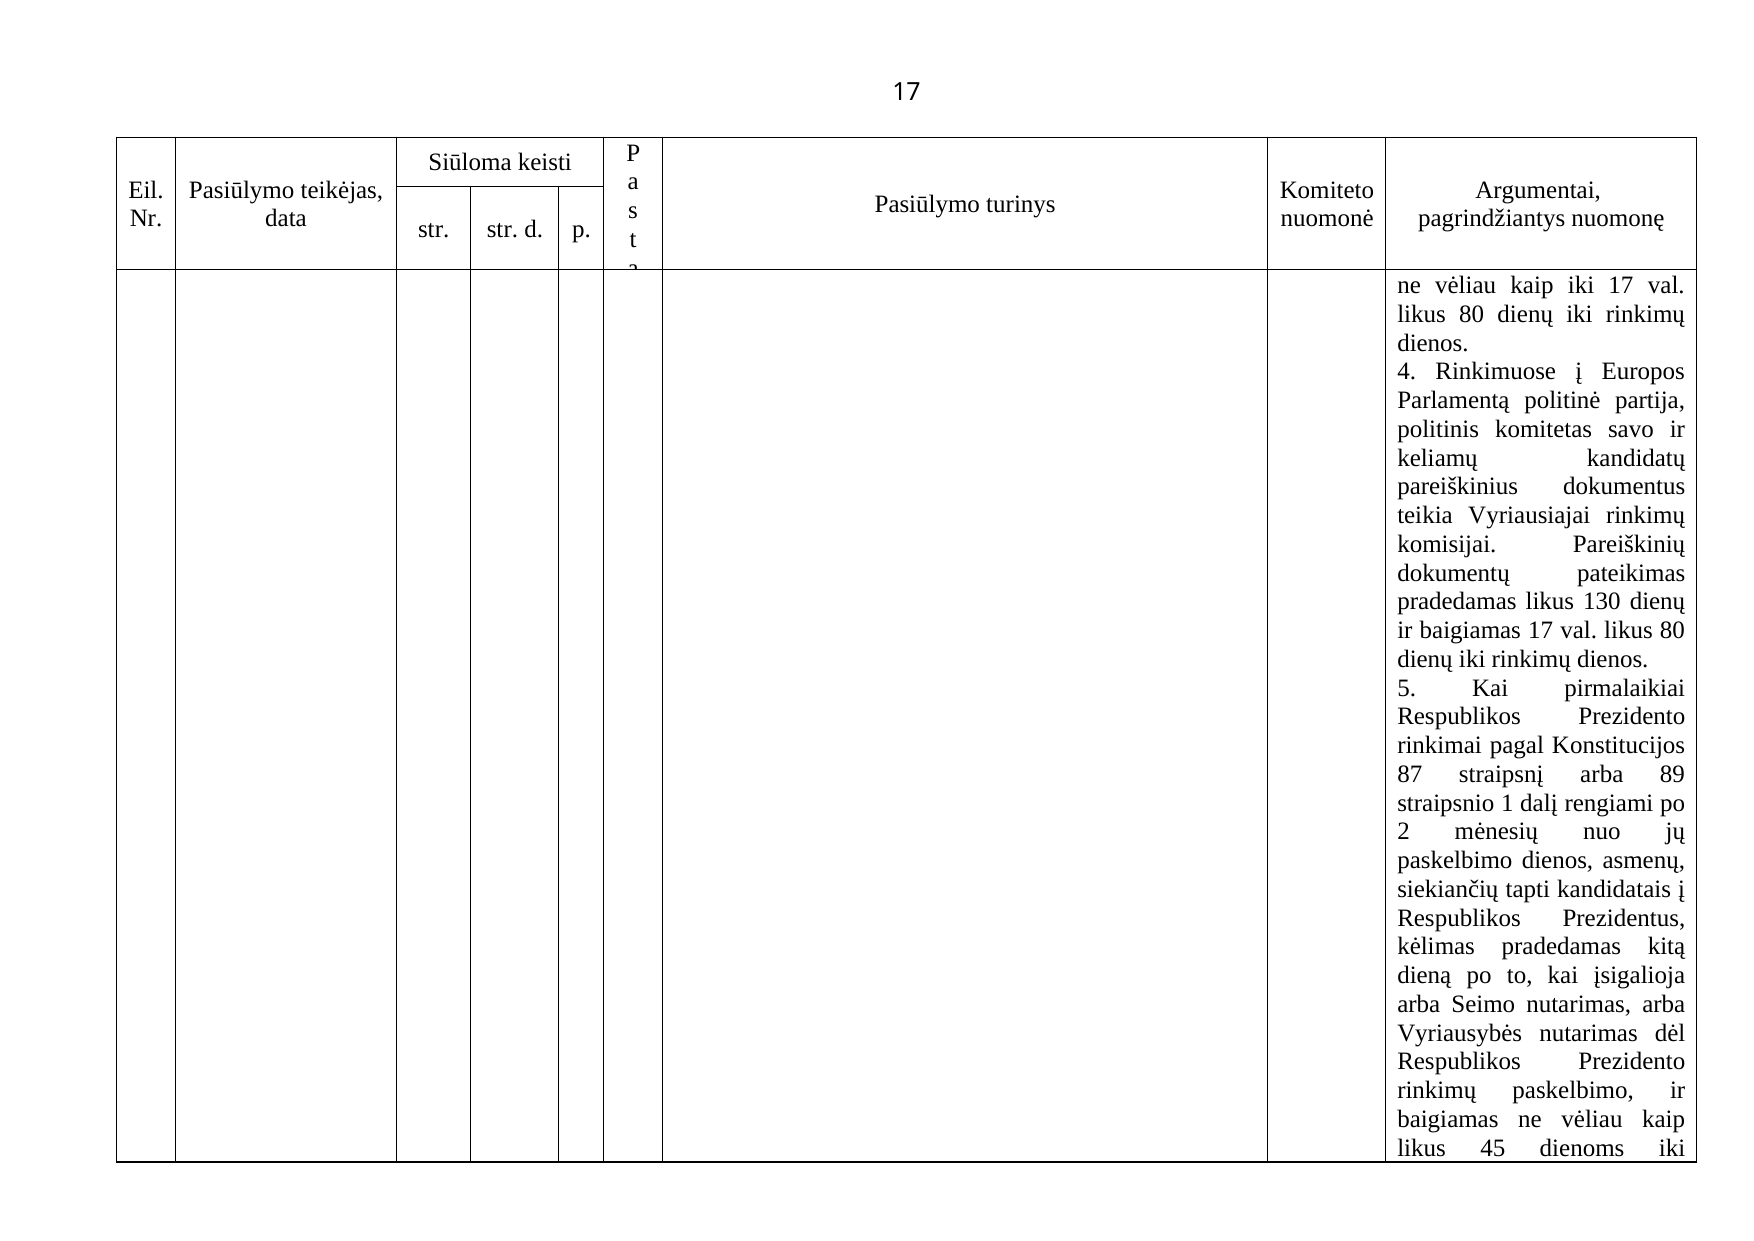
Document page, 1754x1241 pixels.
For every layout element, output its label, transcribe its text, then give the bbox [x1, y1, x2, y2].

table_cell [176, 270, 396, 1161]
table_cell [117, 270, 175, 1161]
table_cell [663, 270, 1267, 1161]
table_cell [471, 270, 558, 1161]
table_cell [559, 270, 603, 1161]
table_header Pastabos [604, 138, 662, 269]
table_cell p. [559, 187, 603, 269]
table_header Pasiūlymo turinys [663, 138, 1267, 269]
table_cell str. d. [471, 187, 558, 269]
table_cell [604, 270, 662, 1161]
table_cell ne vėliau kaip iki 17 val. likus 80 dienų iki rinkimų dienos. 4. Rinkimuose į Europos Parlamentą politinė partija, politinis komitetas savo ir keliamų kandidatų pareiškinius dokumentus teikia Vyriausiajai rinkimų komisijai. Pareiškinių dokumentų pateikimas pradedamas likus 130 dienų ir baigiamas 17 val. likus 80 dienų iki rinkimų dienos. 5. Kai pirmalaikiai Respublikos Prezidento rinkimai pagal Konstitucijos 87 straipsnį arba 89 straipsnio 1 dalį rengiami po 2 mėnesių nuo jų paskelbimo dienos, asmenų, siekiančių tapti kandidatais į Respublikos Prezidentus, kėlimas pradedamas kitą dieną po to, kai įsigalioja arba Seimo nutarimas, arba Vyriausybės nutarimas dėl Respublikos Prezidento rinkimų paskelbimo, ir baigiamas ne vėliau kaip likus 45 dienoms iki [1386, 270, 1696, 1161]
table_cell [1268, 270, 1385, 1161]
table_header Siūloma keisti [397, 138, 603, 186]
table_header Komiteto nuomonė [1268, 138, 1385, 269]
table_header Argumentai, pagrindžiantys nuomonę [1386, 138, 1696, 269]
table_cell str. [397, 187, 470, 269]
table_cell [397, 270, 470, 1161]
table_header Eil. Nr. [117, 138, 175, 269]
table_header Pasiūlymo teikėjas, data [176, 138, 396, 269]
